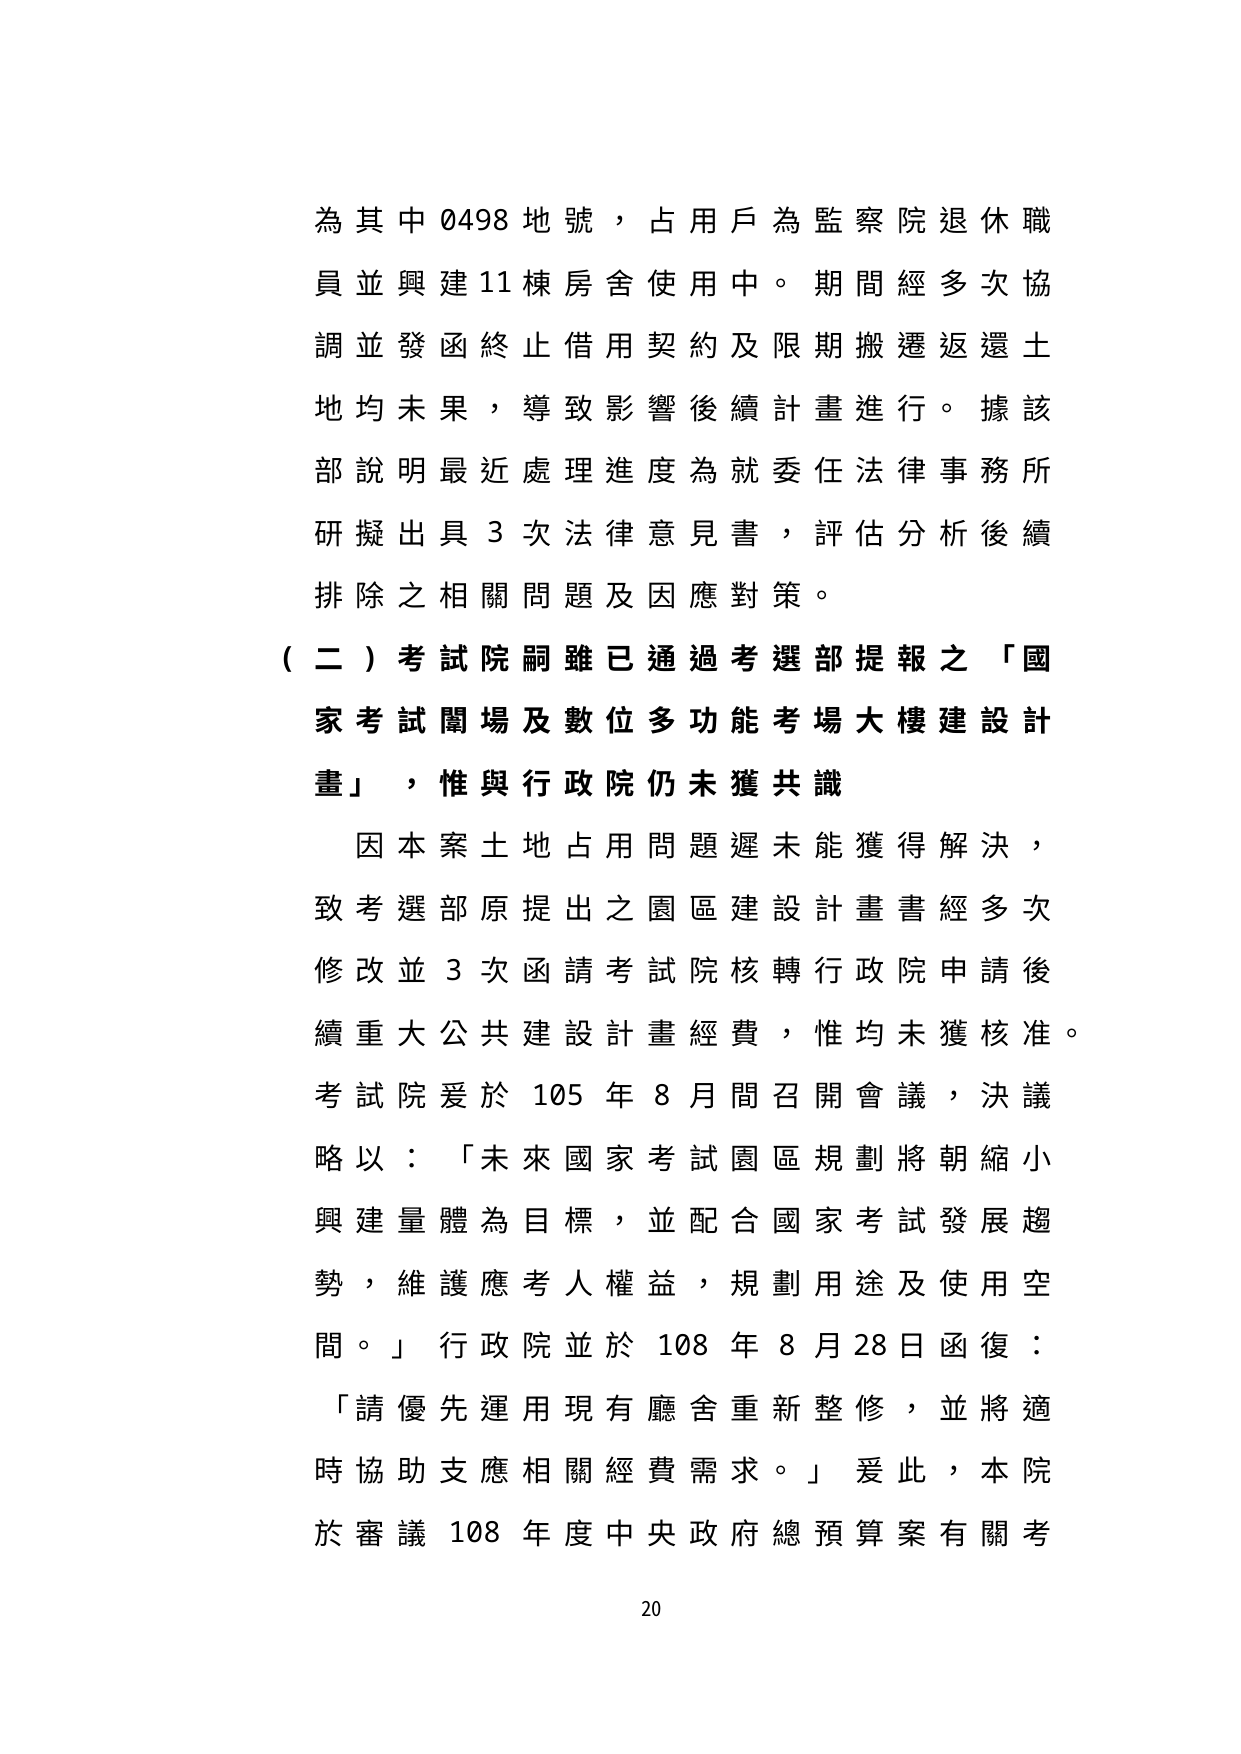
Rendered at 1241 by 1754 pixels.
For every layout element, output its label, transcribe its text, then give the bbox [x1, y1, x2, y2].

text (二)考試院嗣雖已通過考選部提報之「國家考試闈場及數位多功能考場大樓建設計畫」，惟與行政院仍未獲共識 [242, 615, 1058, 802]
text 因本案土地占用問題遲未能獲得解決，致考選部原提出之園區建設計畫書經多次修改並3次函請考試院核轉行政院申請後續重大公共建設計畫經費，惟均未獲核准。考試院爰於105年8月間召開會議，決議略以：「未來國家考試園區規劃將朝縮小興建量體為目標，並配合國家考試發展趨勢，維護應考人權益，規劃用途及使用空間。」行政院並於108年8月28日函復：「請優先運用現有廳舍重新整修，並將適時協助支應相關經費需求。」爰此，本院於審議108年度中央政府總預算案有關考選部單位預算部分時作成決議：「應審慎評量繼續興建國家考試園區之可行性，參酌行政院建議以優先運用現有廳舍之方向、有效排除土地占用情事進行。」 [271, 802, 1058, 1552]
text 行政院於100年5月核准考試院撥用監察院所管文山區華興段4小段（0474、0475、0479、0498）等4筆土地共1,370坪，作為國家考試園區預定用地。考選部並於103年度預算之「一般行政-基本行政工作維持」科目項下編列295萬元，委請建築師辦理該園區未來興建方向之規劃等工作。然因園區興建計畫提出前，存有部分土地遭占用之爭議，被占用土地為其中0498地號，占用戶為監察院退休職員並興建11棟房舍使用中。期間經多次協調並發函終止借用契約及限期搬遷返還土地均未果，導致影響後續計畫進行。據該部說明最近處理進度為就委任法律事務所研擬出具3次法律意見書，評估分析後續排除之相關問題及因應對策。 [271, 177, 1058, 615]
